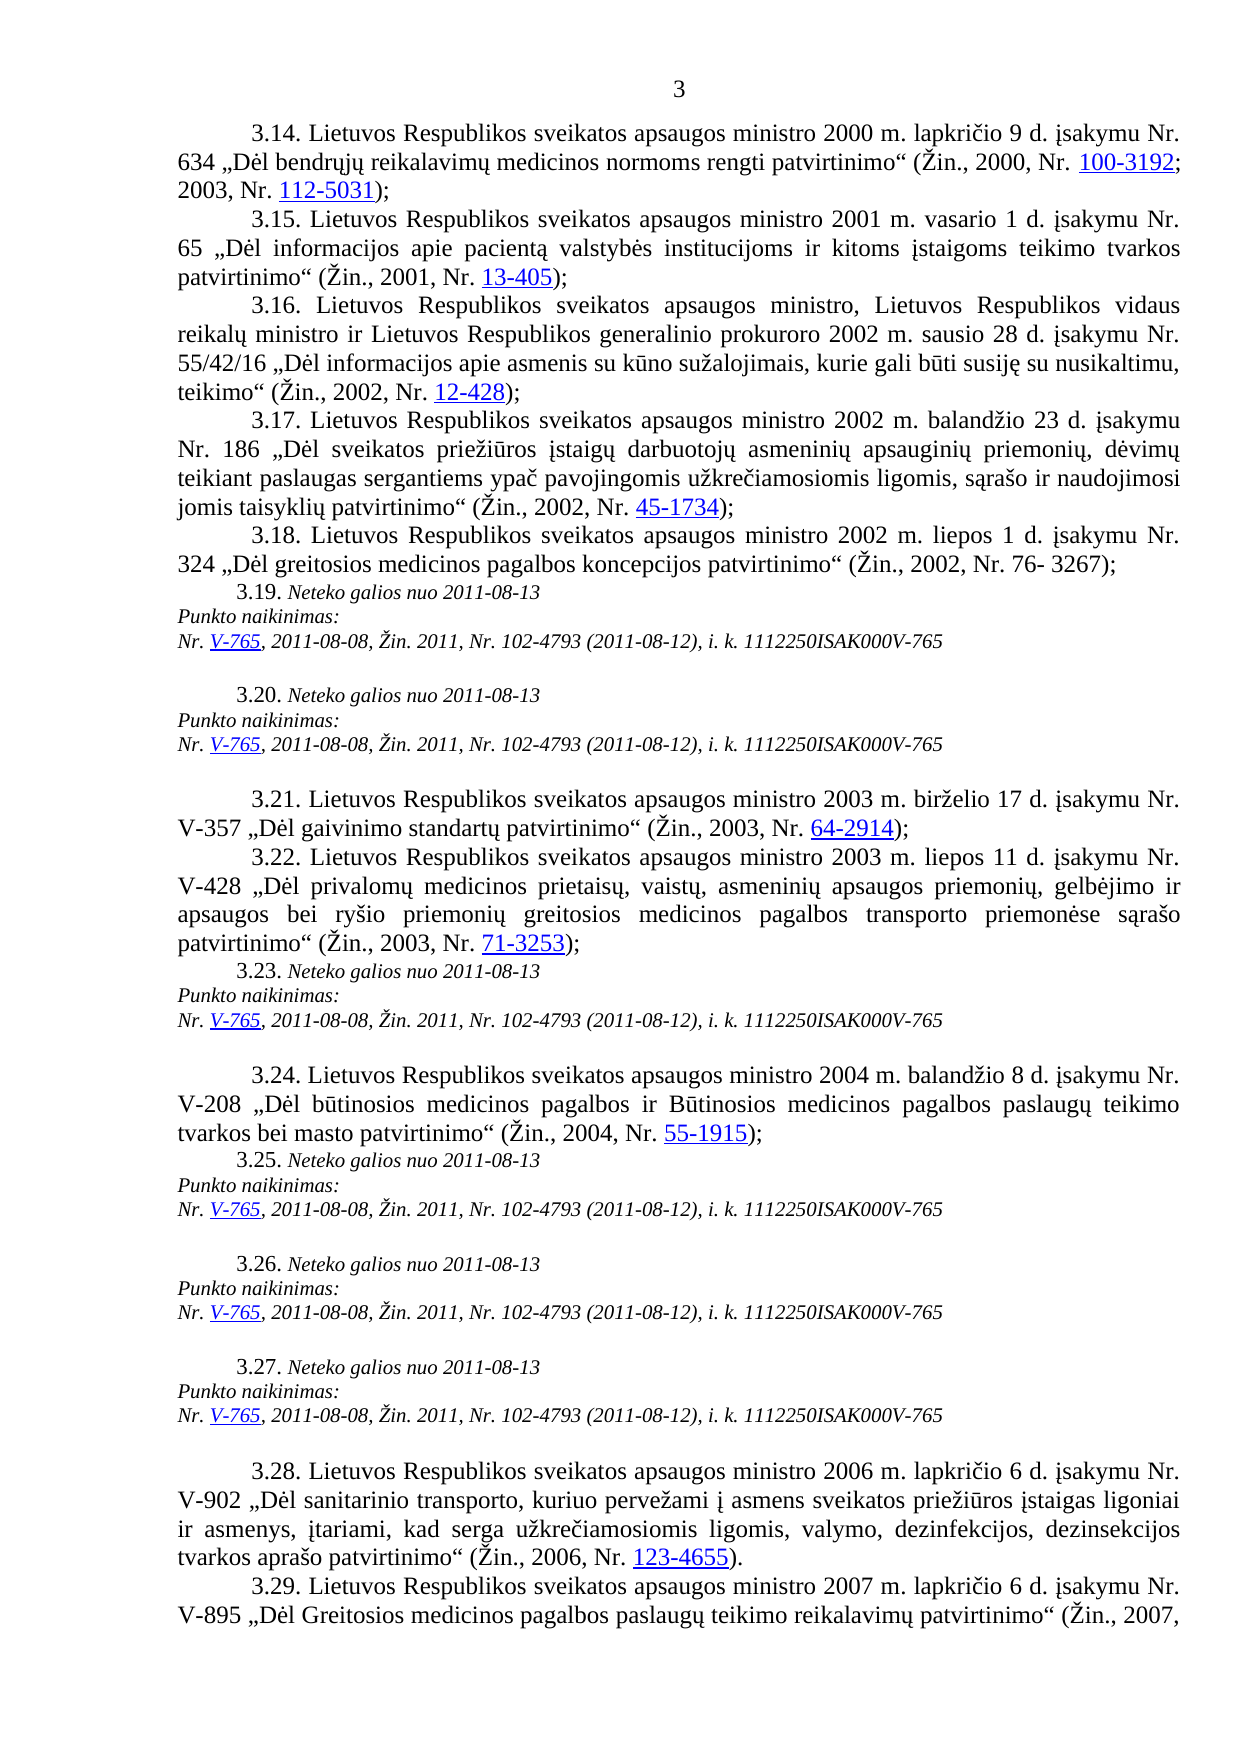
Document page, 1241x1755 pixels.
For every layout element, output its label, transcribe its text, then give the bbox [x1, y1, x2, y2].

text 3.18. Lietuvos Respublikos sveikatos apsaugos ministro 2002 m. liepos 1 d. įsakymu Nr. 324 „Dėl greitosios medicinos pagalbos koncepcijos patvirtinimo“ (Žin., 2002, Nr. 76- 3267); [177, 521, 1181, 578]
text 3.20. Neteko galios nuo 2011-08-13 [177, 681, 1181, 708]
text Nr. V-765, 2011-08-08, Žin. 2011, Nr. 102-4793 (2011-08-12), i. k. 1112250ISAK000V-765 [177, 1197, 1181, 1221]
text Nr. V-765, 2011-08-08, Žin. 2011, Nr. 102-4793 (2011-08-12), i. k. 1112250ISAK000V-765 [177, 628, 1181, 653]
text 3.16. Lietuvos Respublikos sveikatos apsaugos ministro, Lietuvos Respublikos vidaus reikalų ministro ir Lietuvos Respublikos generalinio prokuroro 2002 m. sausio 28 d. įsakymu Nr. 55/42/16 „Dėl informacijos apie asmenis su kūno sužalojimais, kurie gali būti susiję su nusikaltimu, teikimo“ (Žin., 2002, Nr. 12-428); [177, 291, 1181, 406]
text 3.29. Lietuvos Respublikos sveikatos apsaugos ministro 2007 m. lapkričio 6 d. įsakymu Nr. V-895 „Dėl Greitosios medicinos pagalbos paslaugų teikimo reikalavimų patvirtinimo“ (Žin., 2007, [177, 1571, 1181, 1629]
text 3.27. Neteko galios nuo 2011-08-13 [177, 1353, 1181, 1379]
text Nr. V-765, 2011-08-08, Žin. 2011, Nr. 102-4793 (2011-08-12), i. k. 1112250ISAK000V-765 [177, 1300, 1181, 1324]
text Punkto naikinimas: [177, 604, 1181, 628]
text 3.15. Lietuvos Respublikos sveikatos apsaugos ministro 2001 m. vasario 1 d. įsakymu Nr. 65 „Dėl informacijos apie pacientą valstybės institucijoms ir kitoms įstaigoms teikimo tvarkos patvirtinimo“ (Žin., 2001, Nr. 13-405); [177, 204, 1181, 291]
text 3.22. Lietuvos Respublikos sveikatos apsaugos ministro 2003 m. liepos 11 d. įsakymu Nr. V-428 „Dėl privalomų medicinos prietaisų, vaistų, asmeninių apsaugos priemonių, gelbėjimo ir apsaugos bei ryšio priemonių greitosios medicinos pagalbos transporto priemonėse sąrašo patvirtinimo“ (Žin., 2003, Nr. 71-3253); [177, 842, 1181, 957]
text 3.25. Neteko galios nuo 2011-08-13 [177, 1147, 1181, 1173]
text Punkto naikinimas: [177, 983, 1181, 1007]
text 3.28. Lietuvos Respublikos sveikatos apsaugos ministro 2006 m. lapkričio 6 d. įsakymu Nr. V-902 „Dėl sanitarinio transporto, kuriuo pervežami į asmens sveikatos priežiūros įstaigas ligoniai ir asmenys, įtariami, kad serga užkrečiamosiomis ligomis, valymo, dezinfekcijos, dezinsekcijos tvarkos aprašo patvirtinimo“ (Žin., 2006, Nr. 123-4655). [177, 1456, 1181, 1571]
text Punkto naikinimas: [177, 1379, 1181, 1403]
text 3.21. Lietuvos Respublikos sveikatos apsaugos ministro 2003 m. birželio 17 d. įsakymu Nr. V-357 „Dėl gaivinimo standartų patvirtinimo“ (Žin., 2003, Nr. 64-2914); [177, 784, 1181, 842]
text Nr. V-765, 2011-08-08, Žin. 2011, Nr. 102-4793 (2011-08-12), i. k. 1112250ISAK000V-765 [177, 732, 1181, 756]
text 3.14. Lietuvos Respublikos sveikatos apsaugos ministro 2000 m. lapkričio 9 d. įsakymu Nr. 634 „Dėl bendrųjų reikalavimų medicinos normoms rengti patvirtinimo“ (Žin., 2000, Nr. 100-3192; 2003, Nr. 112-5031); [177, 118, 1181, 204]
text Punkto naikinimas: [177, 1173, 1181, 1197]
text 3.19. Neteko galios nuo 2011-08-13 [177, 578, 1181, 604]
text 3.17. Lietuvos Respublikos sveikatos apsaugos ministro 2002 m. balandžio 23 d. įsakymu Nr. 186 „Dėl sveikatos priežiūros įstaigų darbuotojų asmeninių apsauginių priemonių, dėvimų teikiant paslaugas sergantiems ypač pavojingomis užkrečiamosiomis ligomis, sąrašo ir naudojimosi jomis taisyklių patvirtinimo“ (Žin., 2002, Nr. 45-1734); [177, 406, 1181, 521]
text 3.26. Neteko galios nuo 2011-08-13 [177, 1250, 1181, 1276]
text Nr. V-765, 2011-08-08, Žin. 2011, Nr. 102-4793 (2011-08-12), i. k. 1112250ISAK000V-765 [177, 1403, 1181, 1427]
text Punkto naikinimas: [177, 1276, 1181, 1300]
text 3.24. Lietuvos Respublikos sveikatos apsaugos ministro 2004 m. balandžio 8 d. įsakymu Nr. V-208 „Dėl būtinosios medicinos pagalbos ir Būtinosios medicinos pagalbos paslaugų teikimo tvarkos bei masto patvirtinimo“ (Žin., 2004, Nr. 55-1915); [177, 1060, 1181, 1147]
text Nr. V-765, 2011-08-08, Žin. 2011, Nr. 102-4793 (2011-08-12), i. k. 1112250ISAK000V-765 [177, 1007, 1181, 1032]
text Punkto naikinimas: [177, 708, 1181, 732]
text 3.23. Neteko galios nuo 2011-08-13 [177, 957, 1181, 983]
